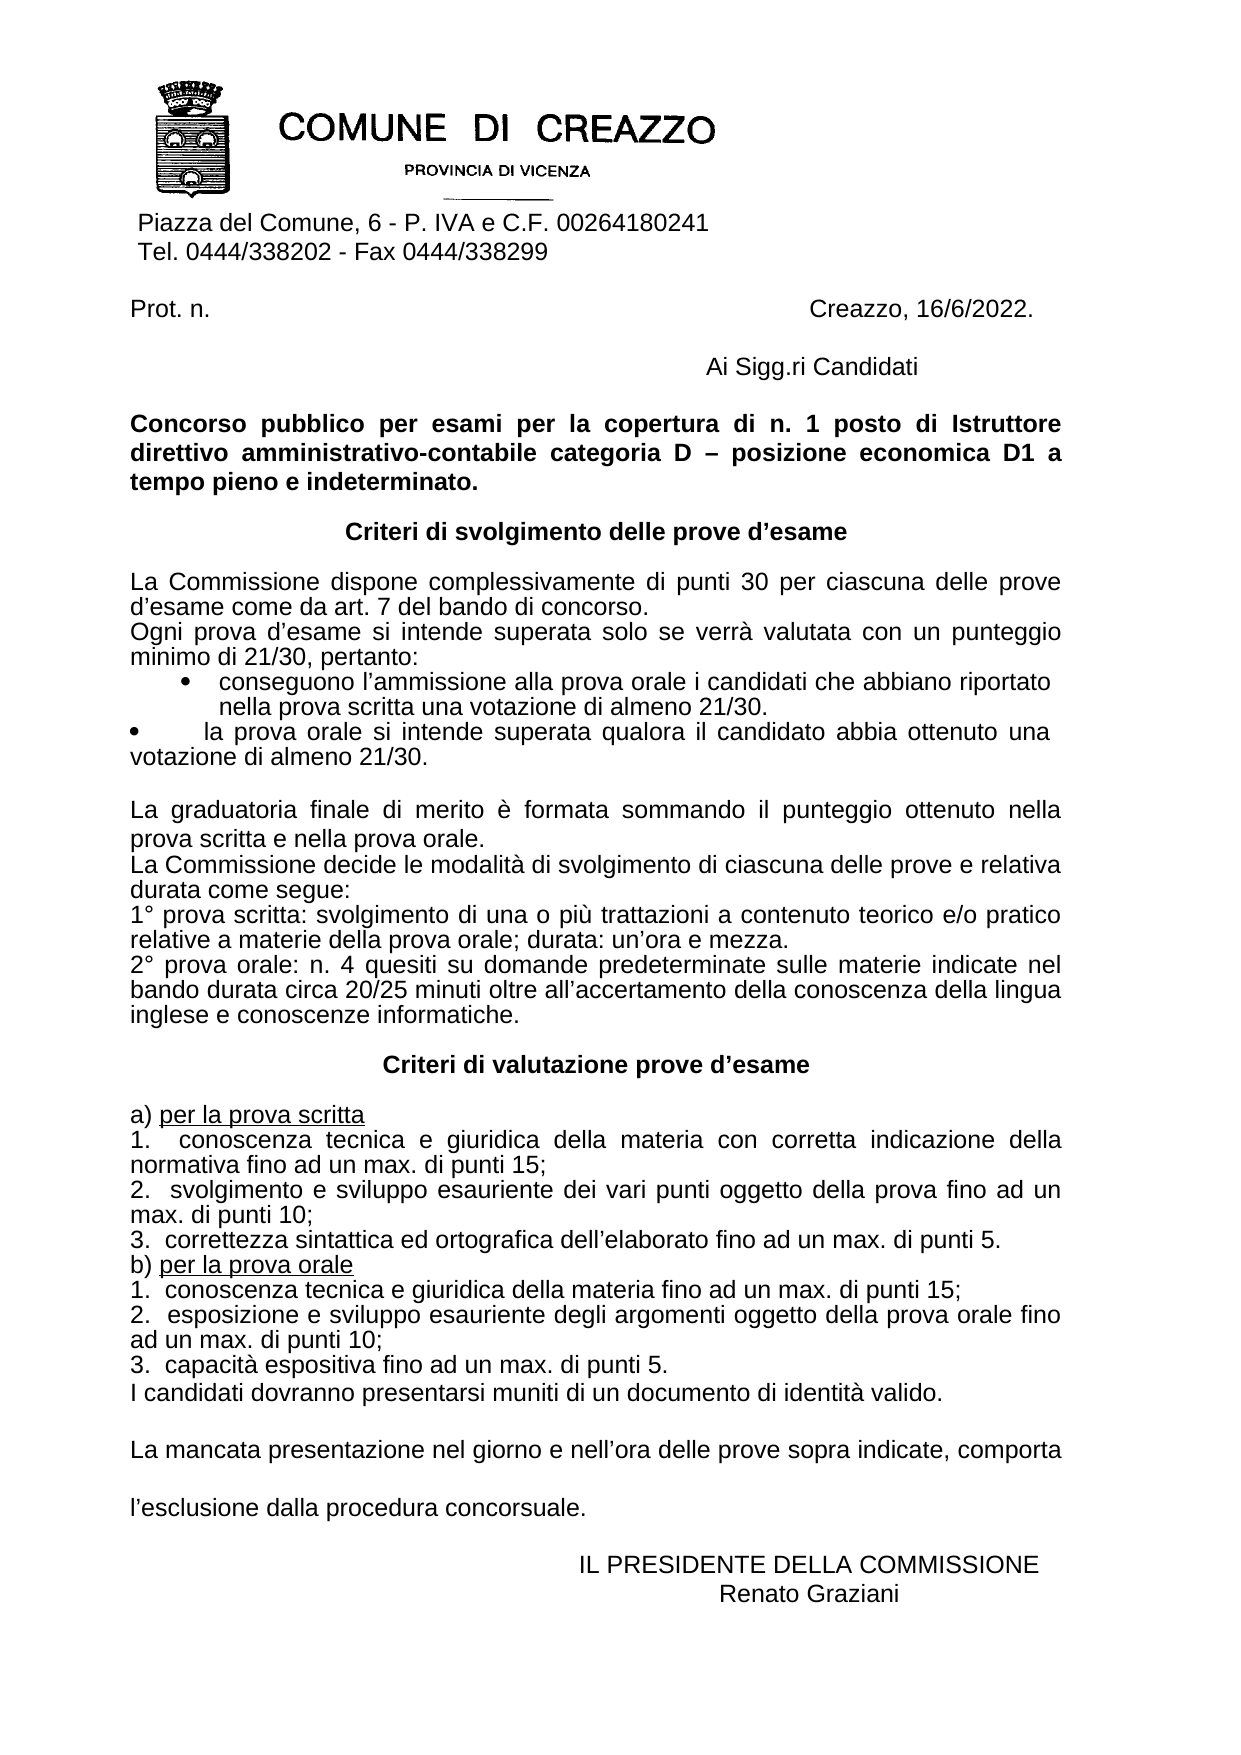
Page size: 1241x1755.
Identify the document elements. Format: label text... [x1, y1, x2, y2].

subtitle Criteri di valutazione prove d’esame [130, 1053, 1063, 1078]
text Ai Sigg.ri Candidati [706, 352, 1063, 380]
text 2. esposizione e sviluppo esauriente degli argomenti oggetto della prova orale fino ad un max. di punti 10; [130, 1303, 1063, 1353]
text 1. conoscenza tecnica e giuridica della materia fino ad un max. di punti 15; [130, 1278, 1063, 1303]
text Renato Graziani [130, 1579, 1063, 1608]
text a) per la prova scritta [130, 1103, 1063, 1128]
text 3. capacità espositiva fino ad un max. di punti 5. [130, 1353, 1063, 1378]
text Prot. n. Creazzo, 16/6/2022. [130, 294, 1063, 323]
text IL PRESIDENTE DELLA COMMISSIONE [130, 1551, 1063, 1579]
text La graduatoria finale di merito è formata sommando il punteggio ottenuto nella prova scritta e nella prova orale. [130, 796, 1063, 853]
text La Commissione decide le modalità di svolgimento di ciascuna delle prove e relativa durata come segue: [130, 853, 1063, 903]
text 1. conoscenza tecnica e giuridica della materia con corretta indicazione della normativa fino ad un max. di punti 15; [130, 1128, 1063, 1178]
text 1° prova scritta: svolgimento di una o più trattazioni a contenuto teorico e/o pratico relative a materie della prova orale; durata: un’ora e mezza. [130, 903, 1063, 953]
text b) per la prova orale [130, 1253, 1063, 1278]
text Criteri di svolgimento delle prove d’esame [130, 520, 1063, 545]
list conseguono l’ammissione alla prova orale i candidati che abbiano riportato nella prova scritta una votazione di almeno 21/30. [181, 670, 1052, 720]
text 3. correttezza sintattica ed ortografica dell’elaborato fino ad un max. di punti 5. [130, 1228, 1063, 1253]
text Ogni prova d’esame si intende superata solo se verrà valutata con un punteggio minimo di 21/30, pertanto: [130, 620, 1063, 670]
text 2° prova orale: n. 4 quesiti su domande predeterminate sulle materie indicate nel bando durata circa 20/25 minuti oltre all’accertamento della conoscenza della lingua inglese e conoscenze informatiche. [130, 953, 1063, 1028]
text I candidati dovranno presentarsi muniti di un documento di identità valido. [130, 1378, 1063, 1407]
text Concorso pubblico per esami per la copertura di n. 1 posto di Istruttore direttivo amministrativo-contabile categoria D – posizione economica D1 a tempo pieno e indeterminato. [130, 409, 1063, 495]
text 2. svolgimento e sviluppo esauriente dei vari punti oggetto della prova fino ad un max. di punti 10; [130, 1178, 1063, 1228]
text La mancata presentazione nel giorno e nell’ora delle prove sopra indicate, comporta l’esclusione dalla procedura concorsuale. [130, 1436, 1063, 1522]
list la prova orale si intende superata qualora il candidato abbia ottenuto una votazione di almeno 21/30. [130, 720, 1052, 770]
text La Commissione dispone complessivamente di punti 30 per ciascuna delle prove d’esame come da art. 7 del bando di concorso. [130, 570, 1063, 620]
